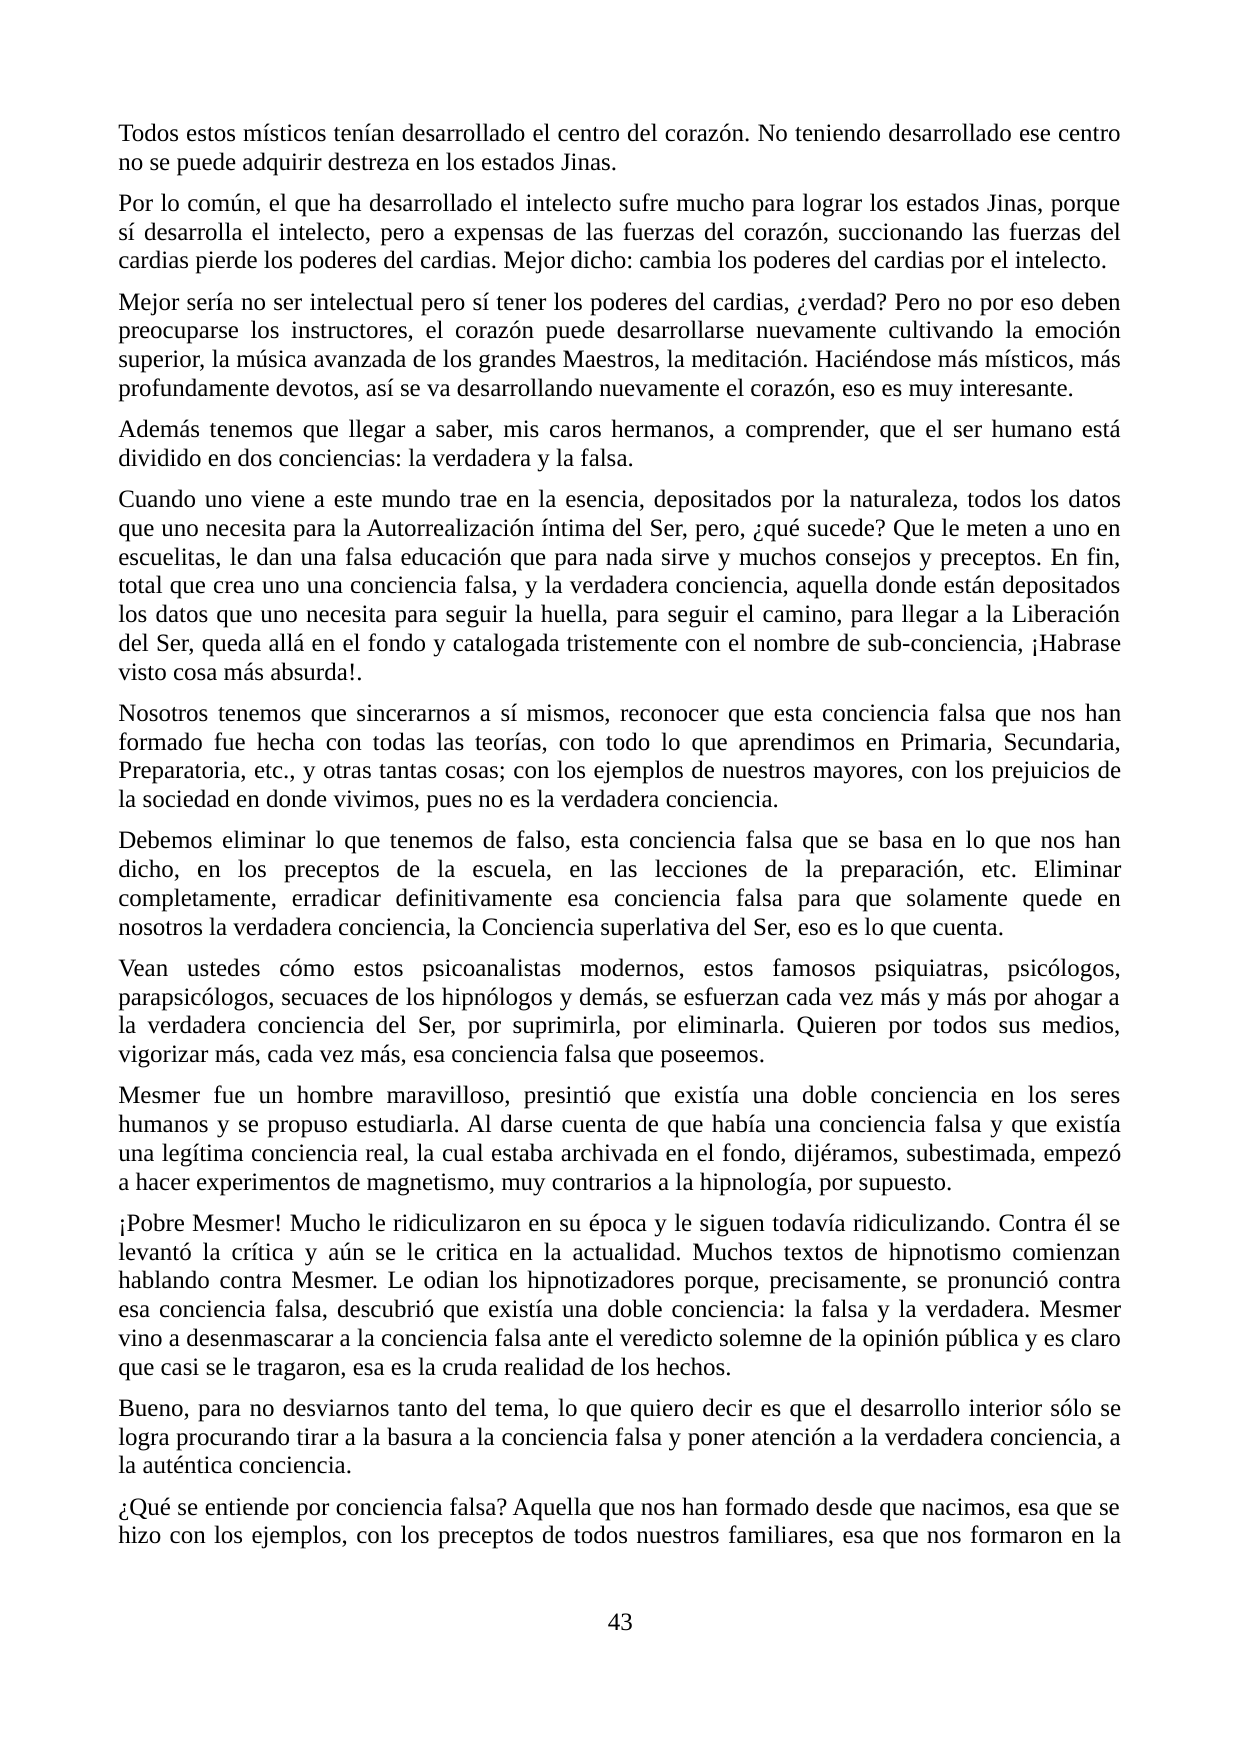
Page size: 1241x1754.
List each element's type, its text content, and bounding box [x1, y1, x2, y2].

text Todos estos místicos tenían desarrollado el centro del corazón. No teniendo desarrollado ese centro no se puede adquirir destreza en los estados Jinas. [118, 118, 1122, 176]
text Mesmer fue un hombre maravilloso, presintió que existía una doble conciencia en los seres humanos y se propuso estudiarla. Al darse cuenta de que había una conciencia falsa y que existía una legítima conciencia real, la cual estaba archivada en el fondo, dijéramos, subestimada, empezó a hacer experimentos de magnetismo, muy contrarios a la hipnología, por supuesto. [118, 1081, 1122, 1196]
text Además tenemos que llegar a saber, mis caros hermanos, a comprender, que el ser humano está dividido en dos conciencias: la verdadera y la falsa. [118, 414, 1122, 472]
text Debemos eliminar lo que tenemos de falso, esta conciencia falsa que se basa en lo que nos han dicho, en los preceptos de la escuela, en las lecciones de la preparación, etc. Eliminar completamente, erradicar definitivamente esa conciencia falsa para que solamente quede en nosotros la verdadera conciencia, la Conciencia superlativa del Ser, eso es lo que cuenta. [118, 826, 1122, 941]
text Nosotros tenemos que sincerarnos a sí mismos, reconocer que esta conciencia falsa que nos han formado fue hecha con todas las teorías, con todo lo que aprendimos en Primaria, Secundaria, Preparatoria, etc., y otras tantas cosas; con los ejemplos de nuestros mayores, con los prejuicios de la sociedad en donde vivimos, pues no es la verdadera conciencia. [118, 698, 1122, 813]
text Bueno, para no desviarnos tanto del tema, lo que quiero decir es que el desarrollo interior sólo se logra procurando tirar a la basura a la conciencia falsa y poner atención a la verdadera conciencia, a la auténtica conciencia. [118, 1393, 1122, 1479]
text Cuando uno viene a este mundo trae en la esencia, depositados por la naturaleza, todos los datos que uno necesita para la Autorrealización íntima del Ser, pero, ¿qué sucede? Que le meten a uno en escuelitas, le dan una falsa educación que para nada sirve y muchos consejos y preceptos. En fin, total que crea uno una conciencia falsa, y la verdadera conciencia, aquella donde están depositados los datos que uno necesita para seguir la huella, para seguir el camino, para llegar a la Liberación del Ser, queda allá en el fondo y catalogada tristemente con el nombre de sub-conciencia, ¡Habrase visto cosa más absurda!. [118, 484, 1122, 686]
text Por lo común, el que ha desarrollado el intelecto sufre mucho para lograr los estados Jinas, porque sí desarrolla el intelecto, pero a expensas de las fuerzas del corazón, succionando las fuerzas del cardias pierde los poderes del cardias. Mejor dicho: cambia los poderes del cardias por el intelecto. [118, 188, 1122, 274]
text ¡Pobre Mesmer! Mucho le ridiculizaron en su época y le siguen todavía ridiculizando. Contra él se levantó la crítica y aún se le critica en la actualidad. Muchos textos de hipnotismo comienzan hablando contra Mesmer. Le odian los hipnotizadores porque, precisamente, se pronunció contra esa conciencia falsa, descubrió que existía una doble conciencia: la falsa y la verdadera. Mesmer vino a desenmascarar a la conciencia falsa ante el veredicto solemne de la opinión pública y es claro que casi se le tragaron, esa es la cruda realidad de los hechos. [118, 1208, 1122, 1381]
text Vean ustedes cómo estos psicoanalistas modernos, estos famosos psiquiatras, psicólogos, parapsicólogos, secuaces de los hipnólogos y demás, se esfuerzan cada vez más y más por ahogar a la verdadera conciencia del Ser, por suprimirla, por eliminarla. Quieren por todos sus medios, vigorizar más, cada vez más, esa conciencia falsa que poseemos. [118, 953, 1122, 1068]
text ¿Qué se entiende por conciencia falsa? Aquella que nos han formado desde que nacimos, esa que se hizo con los ejemplos, con los preceptos de todos nuestros familiares, esa que nos formaron en la [118, 1492, 1122, 1549]
text Mejor sería no ser intelectual pero sí tener los poderes del cardias, ¿verdad? Pero no por eso deben preocuparse los instructores, el corazón puede desarrollarse nuevamente cultivando la emoción superior, la música avanzada de los grandes Maestros, la meditación. Haciéndose más místicos, más profundamente devotos, así se va desarrollando nuevamente el corazón, eso es muy interesante. [118, 287, 1122, 402]
